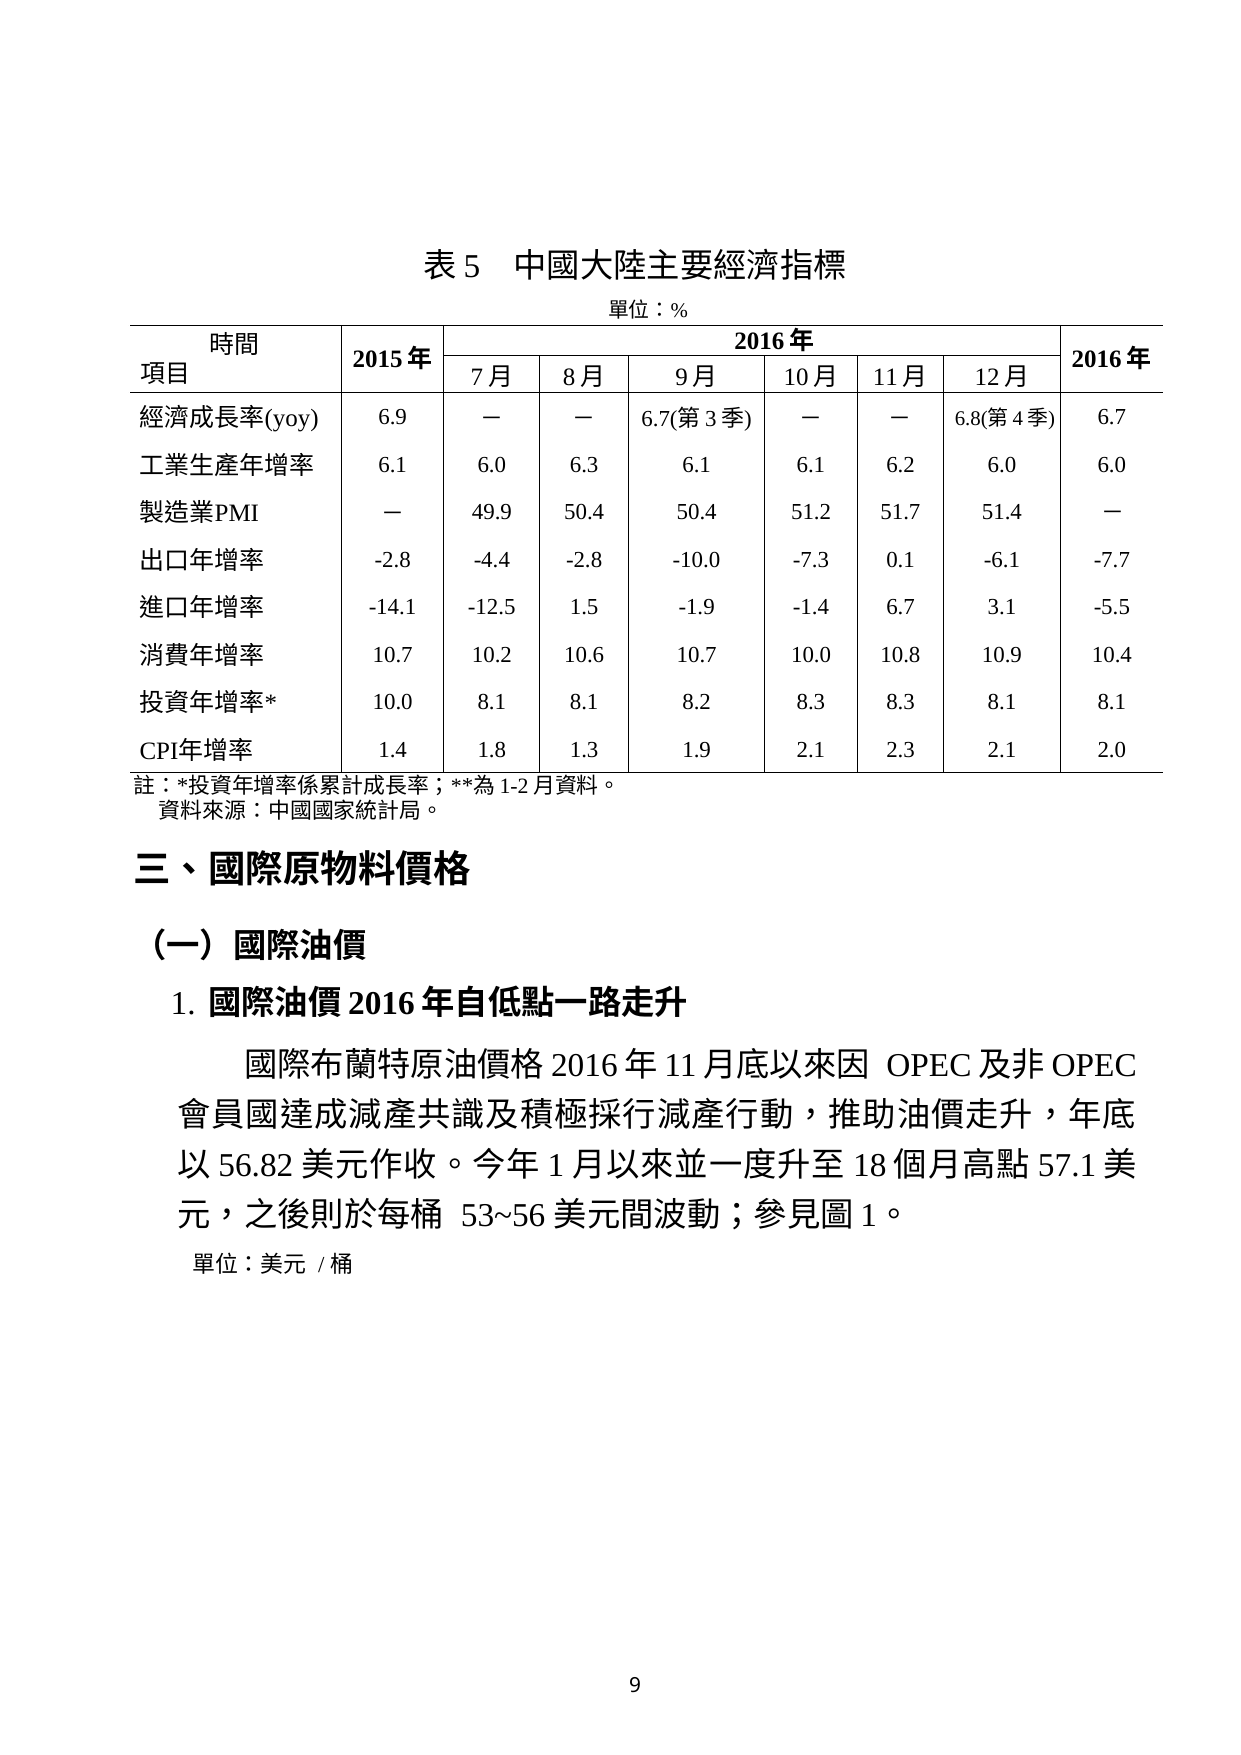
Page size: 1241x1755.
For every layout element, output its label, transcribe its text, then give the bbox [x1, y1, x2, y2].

table_cell 消費年增率 [130, 631, 341, 677]
subtitle 三、國際原物料價格 [133, 839, 1137, 893]
table_cell -7.3 [765, 536, 857, 582]
text 單位：% [133, 287, 1137, 325]
table_cell 1.9 [629, 726, 764, 772]
table_cell 進口年增率 [130, 583, 341, 630]
table_cell － [444, 393, 539, 440]
table_header 時間 項目 [130, 326, 341, 392]
table_cell 出口年增率 [130, 536, 341, 582]
table_cell 51.2 [765, 488, 857, 535]
table_cell 6.8(第4季) [944, 393, 1060, 440]
table_cell 1.4 [342, 726, 443, 772]
table_cell 製造業PMI [130, 488, 341, 535]
table_cell -6.1 [944, 536, 1060, 582]
table_cell 投資年增率* [130, 678, 341, 725]
table_cell 51.4 [944, 488, 1060, 535]
table_cell 8.1 [540, 678, 628, 725]
table_cell 10.7 [342, 631, 443, 677]
table_cell 工業生產年增率 [130, 441, 341, 487]
table_cell － [1061, 488, 1163, 535]
table_cell 2.3 [858, 726, 943, 772]
table_cell － [540, 393, 628, 440]
table_cell -1.4 [765, 583, 857, 630]
table_cell -12.5 [444, 583, 539, 630]
table_cell 10.4 [1061, 631, 1163, 677]
table_cell 2.0 [1061, 726, 1163, 772]
table_cell -14.1 [342, 583, 443, 630]
table_cell 6.3 [540, 441, 628, 487]
table_cell 10.2 [444, 631, 539, 677]
table_cell 50.4 [629, 488, 764, 535]
table_cell -2.8 [342, 536, 443, 582]
table_cell 1.3 [540, 726, 628, 772]
table_cell -2.8 [540, 536, 628, 582]
table_cell 10月 [765, 356, 857, 392]
table_cell 49.9 [444, 488, 539, 535]
table_header 2016年 [444, 326, 1060, 355]
table_header 2016年 [1061, 326, 1163, 392]
table_cell 10.0 [342, 678, 443, 725]
table_cell 6.0 [1061, 441, 1163, 487]
table_cell 2.1 [765, 726, 857, 772]
table_cell 6.0 [944, 441, 1060, 487]
table_cell 10.7 [629, 631, 764, 677]
table_cell 8.1 [1061, 678, 1163, 725]
list 國際油價2016年自低點一路走升 [170, 976, 1137, 1024]
table_cell 50.4 [540, 488, 628, 535]
table_cell 10.6 [540, 631, 628, 677]
table_cell 6.0 [444, 441, 539, 487]
table_cell － [342, 488, 443, 535]
table_cell 8.1 [444, 678, 539, 725]
table_cell 51.7 [858, 488, 943, 535]
table_cell -4.4 [444, 536, 539, 582]
table_cell 1.5 [540, 583, 628, 630]
table_cell 6.1 [765, 441, 857, 487]
text 資料來源：中國國家統計局。 [148, 798, 1137, 823]
table_cell -5.5 [1061, 583, 1163, 630]
table_cell -1.9 [629, 583, 764, 630]
table_cell 10.9 [944, 631, 1060, 677]
table_cell 10.0 [765, 631, 857, 677]
table_cell -7.7 [1061, 536, 1163, 582]
table_cell 6.7(第3季) [629, 393, 764, 440]
table_cell 經濟成長率(yoy) [130, 393, 341, 440]
table_cell 6.7 [1061, 393, 1163, 440]
table_cell 6.2 [858, 441, 943, 487]
table_cell 2.1 [944, 726, 1060, 772]
table_cell CPI年增率 [130, 726, 341, 772]
table_cell 6.7 [858, 583, 943, 630]
table_cell 8.3 [765, 678, 857, 725]
table_cell 6.1 [342, 441, 443, 487]
table_cell 1.8 [444, 726, 539, 772]
table_cell 8.1 [944, 678, 1060, 725]
table_cell 10.8 [858, 631, 943, 677]
table_cell 11月 [858, 356, 943, 392]
table_cell 9月 [629, 356, 764, 392]
table_cell 6.1 [629, 441, 764, 487]
table_cell 8.3 [858, 678, 943, 725]
table_cell － [858, 393, 943, 440]
text 單位：美元 / 桶 [133, 1249, 1093, 1278]
table_cell 12月 [944, 356, 1060, 392]
table_cell -10.0 [629, 536, 764, 582]
table_cell 8月 [540, 356, 628, 392]
text （一）國際油價 [133, 934, 1137, 963]
text 註：*投資年增率係累計成長率；**為1-2月資料。 [133, 773, 1137, 798]
table_cell 6.9 [342, 393, 443, 440]
table_header 2015年 [342, 326, 443, 392]
table_cell 7月 [444, 356, 539, 392]
text 表5 中國大陸主要經濟指標 [133, 239, 1137, 287]
table_cell 0.1 [858, 536, 943, 582]
table_cell 3.1 [944, 583, 1060, 630]
table_cell 8.2 [629, 678, 764, 725]
table_cell － [765, 393, 857, 440]
text 國際布蘭特原油價格2016年11月底以來因 OPEC及非OPEC 會員國達成減產共識及積極採行減產行動，推助油價走升，年底以56.82美元作收。今年1月以來並一度升至18個月高點57.1美元，之後則於每桶 53~56 美元間波動；參見圖1。 [177, 1036, 1137, 1236]
